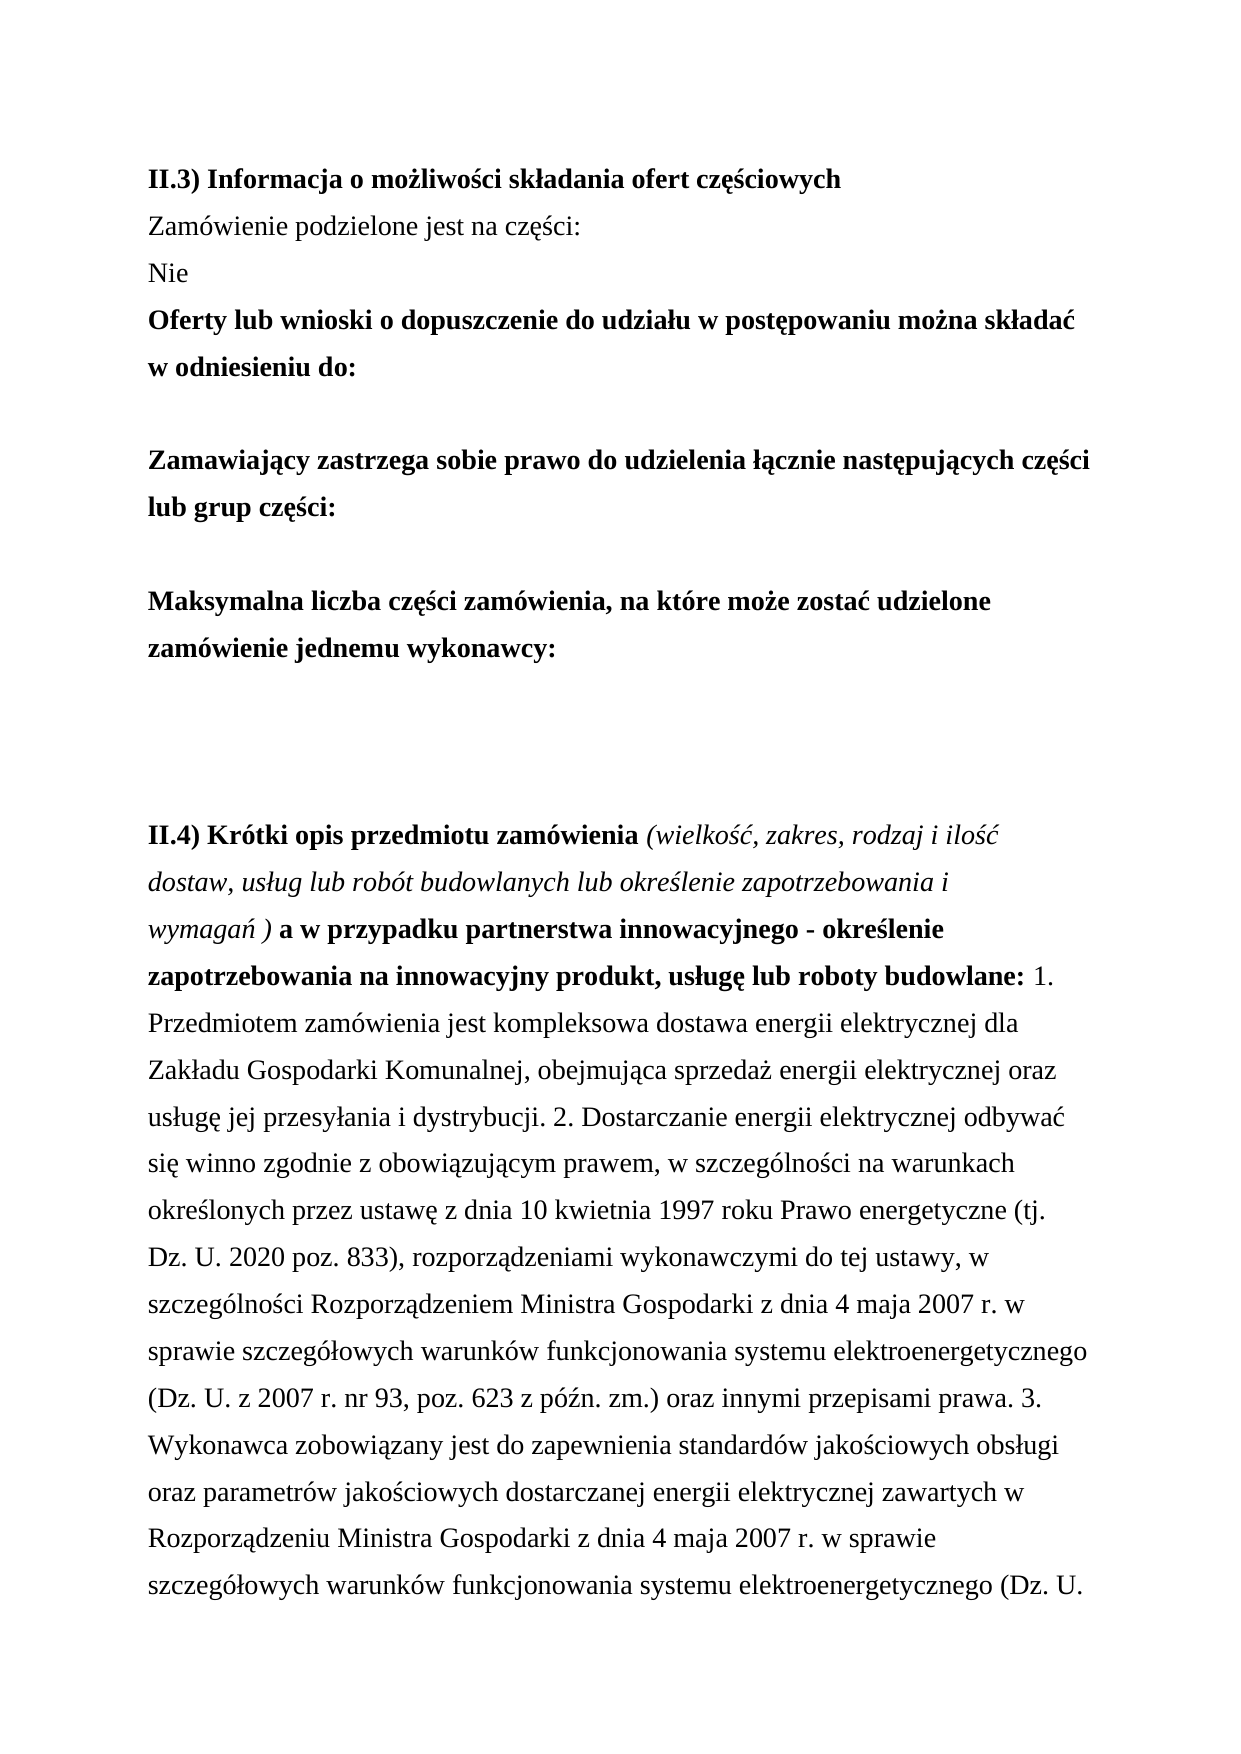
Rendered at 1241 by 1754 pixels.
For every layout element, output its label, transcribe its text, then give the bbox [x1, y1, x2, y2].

text II.3) Informacja o możliwości składania ofert częściowych Zamówienie podzielone jest na części: [148, 148, 1093, 241]
text Zamawiający zastrzega sobie prawo do udzielenia łącznie następujących części lub grup części: Maksymalna liczba części zamówienia, na które może zostać udzielone zamówienie jednemu wykonawcy: II.4) Krótki opis przedmiotu zamówienia (wielkość, zakres, rodzaj i ilość dostaw, usług lub robót budowlanych lub określenie zapotrzebowania i wymagań ) a w przypadku partnerstwa innowacyjnego - określenie zapotrzebowania na innowacyjny produkt, usługę lub roboty budowlane: 1. Przedmiotem zamówienia jest kompleksowa dostawa energii elektrycznej dla Zakładu Gospodarki Komunalnej, obejmująca sprzedaż energii elektrycznej oraz usługę jej przesyłania i dystrybucji. 2. Dostarczanie energii elektrycznej odbywać się winno zgodnie z obowiązującym prawem, w szczególności na warunkach określonych przez ustawę z dnia 10 kwietnia 1997 roku Prawo energetyczne (tj. Dz. U. 2020 poz. 833), rozporządzeniami wykonawczymi do tej ustawy, w szczególności Rozporządzeniem Ministra Gospodarki z dnia 4 maja 2007 r. w sprawie szczegółowych warunków funkcjonowania systemu elektroenergetycznego (Dz. U. z 2007 r. nr 93, poz. 623 z późn. zm.) oraz innymi przepisami prawa. 3. Wykonawca zobowiązany jest do zapewnienia standardów jakościowych obsługi oraz parametrów jakościowych dostarczanej energii elektrycznej zawartych w Rozporządzeniu Ministra Gospodarki z dnia 4 maja 2007 r. w sprawie szczegółowych warunków funkcjonowania systemu elektroenergetycznego (Dz. U. [148, 429, 1093, 1601]
text Nie Oferty lub wnioski o dopuszczenie do udziału w postępowaniu można składać w odniesieniu do: [148, 241, 1093, 429]
